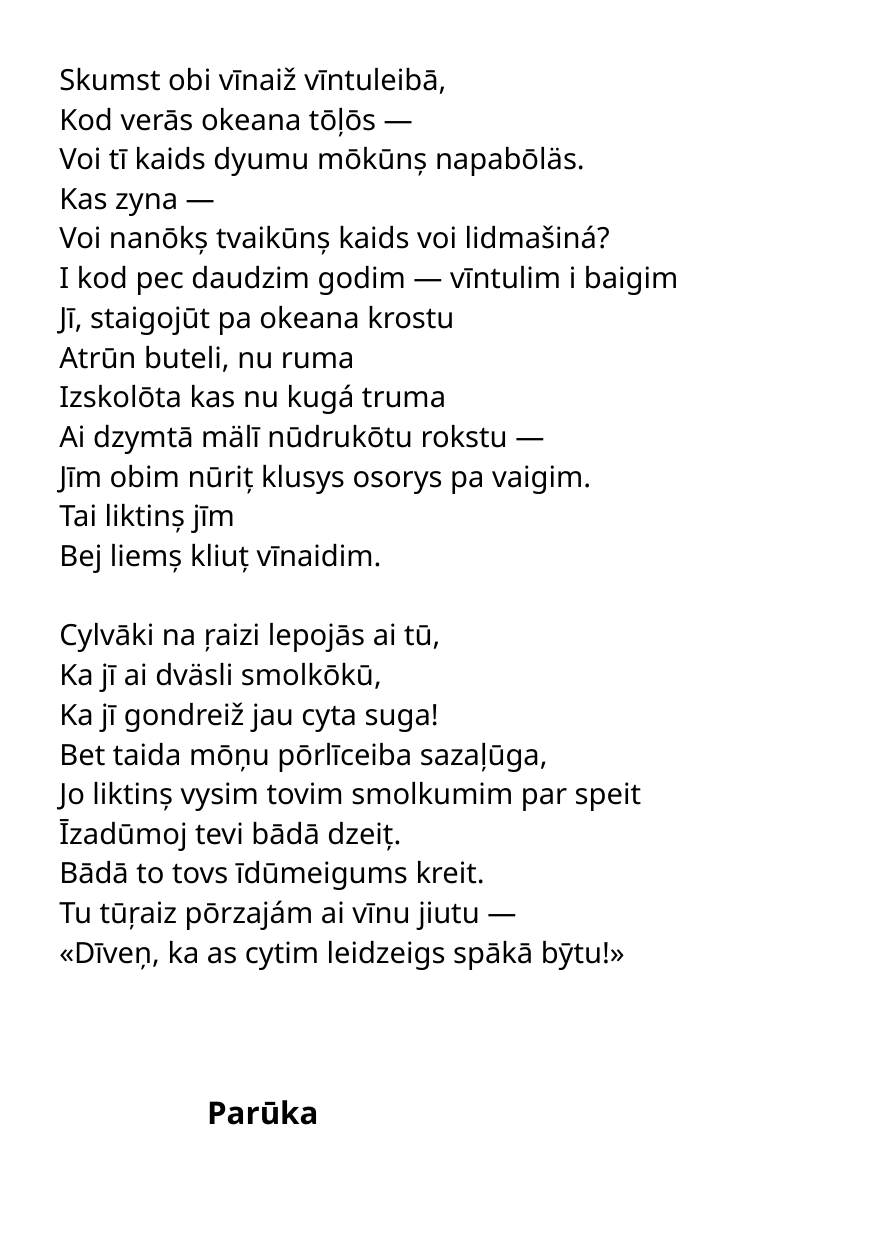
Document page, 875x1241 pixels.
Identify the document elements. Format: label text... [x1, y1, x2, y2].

text Voi nanōkș tvaikūnș kaids voi lidmašiná? [59, 218, 815, 257]
text Bet taida mōņu pōrlīceiba sazaļūga, [59, 734, 815, 773]
text I kod pec daudzim godim — vīntulim i baigim [59, 257, 815, 297]
text Tai liktinș jīm [59, 496, 815, 535]
text Kod verās okeana tōļōs — [59, 99, 815, 138]
text Skumst obi vīnaiž vīntuleibā, [59, 59, 815, 99]
text Bādā to tovs īdūmeigums kreit. [59, 853, 815, 892]
text Īzadūmoj tevi bādā dzeiț. [59, 813, 815, 853]
text Kas zyna — [59, 178, 815, 218]
text Tu tūŗaiz pōrzajám ai vīnu jiutu — [59, 892, 815, 932]
text Ka jī gondreiž jau cyta suga! [59, 694, 815, 734]
text Jīm obim nūriț klusys osorys pa vaigim. [59, 456, 815, 496]
text Parūka [59, 1091, 815, 1133]
text Ai dzymtā mälī nūdrukōtu rokstu — [59, 416, 815, 456]
text Ka jī ai dväsli smolkōkū, [59, 654, 815, 694]
text Atrūn buteli, nu ruma [59, 337, 815, 377]
text Bej liemș kliuț vīnaidim. [59, 535, 815, 575]
text «Dīveņ, ka as cytim leidzeigs spākā bȳtu!» [59, 932, 815, 972]
text Jo liktinș vysim tovim smolkumim par speit [59, 773, 815, 813]
text Cylvāki na ŗaizi lepojās ai tū, [59, 615, 815, 654]
text Izskolōta kas nu kugá truma [59, 377, 815, 416]
text Voi tī kaids dyumu mōkūnș napabōläs. [59, 138, 815, 178]
text Jī, staigojūt pa okeana krostu [59, 297, 815, 337]
